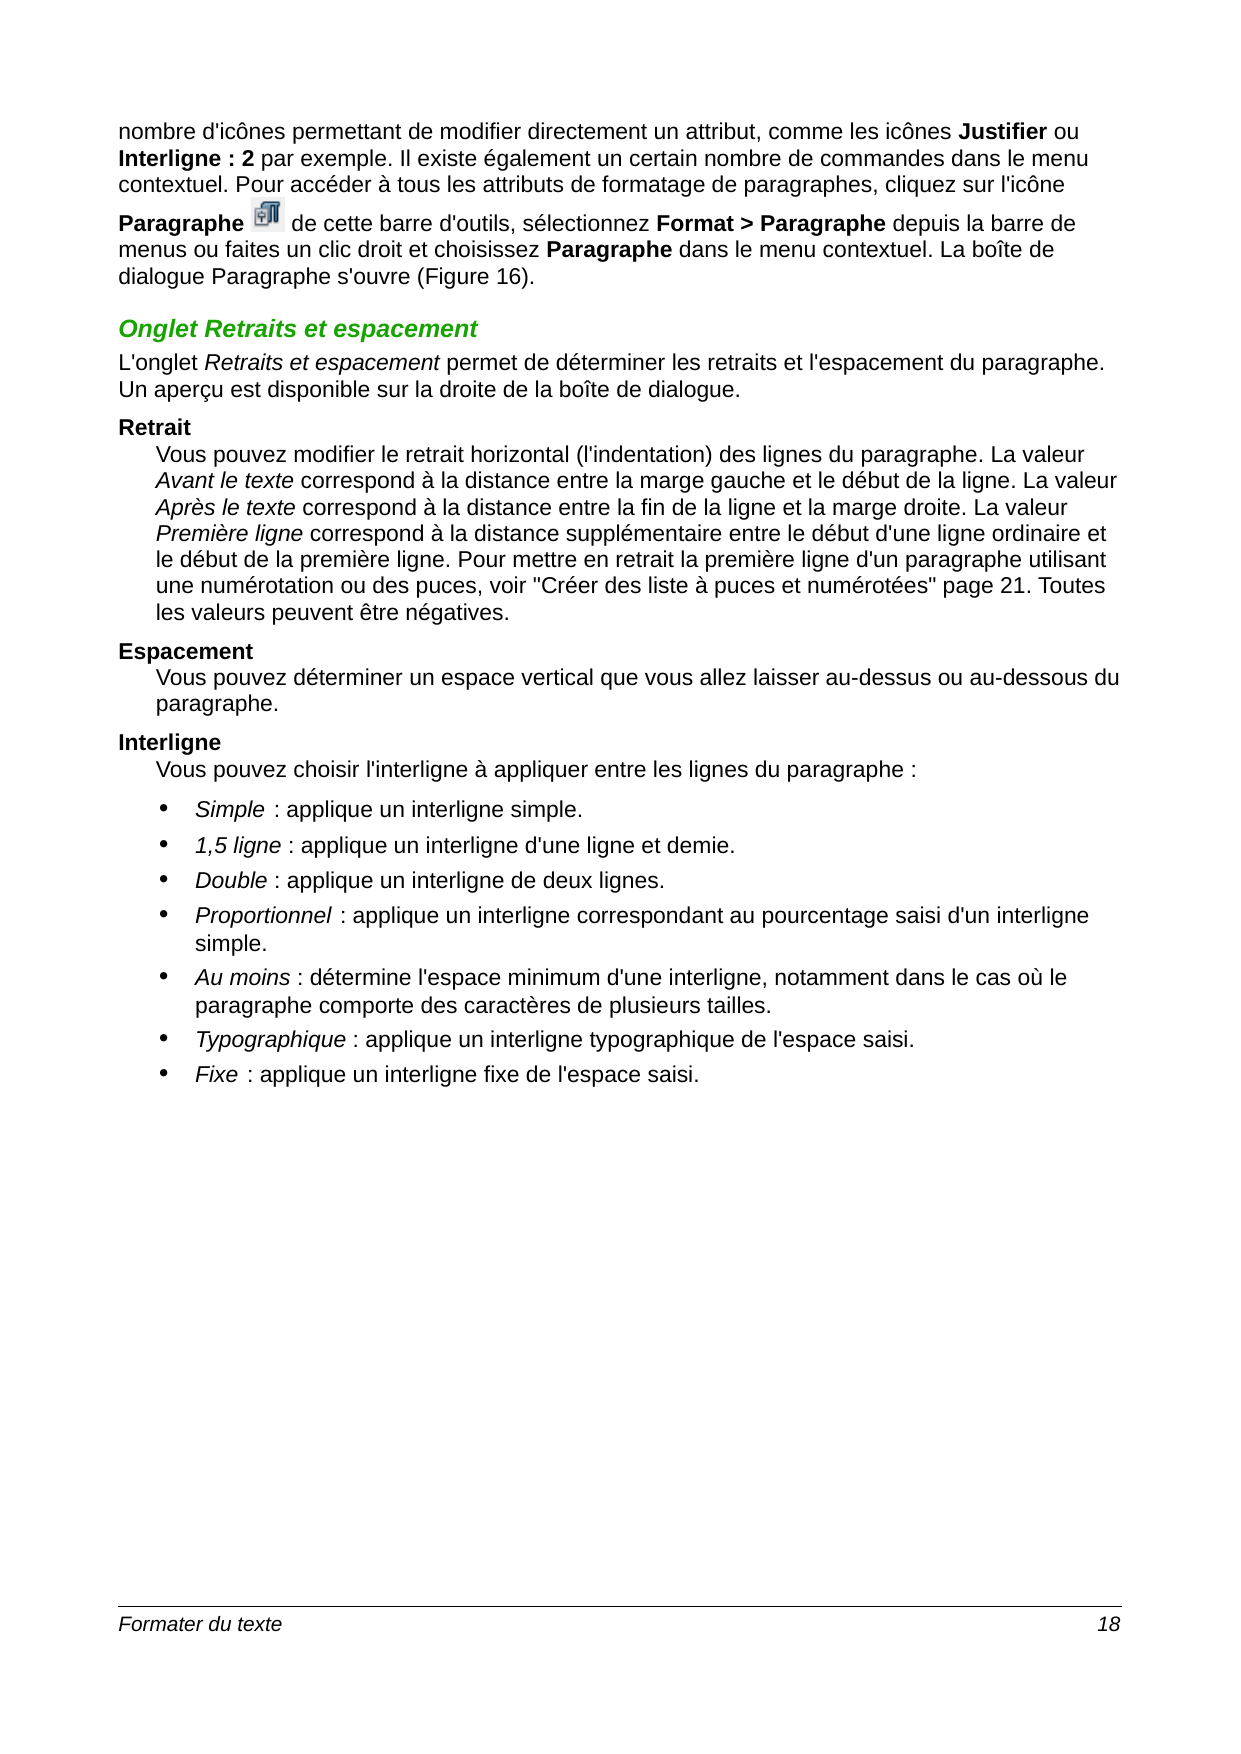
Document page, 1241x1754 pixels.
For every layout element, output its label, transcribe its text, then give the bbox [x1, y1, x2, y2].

text L'onglet Retraits et espacement permet de déterminer les retraits et l'espacement du paragraphe. Un aperçu est disponible sur la droite de la boîte de dialogue. [118, 349, 1122, 402]
text Interligne [118, 729, 1122, 756]
picture [250, 197, 285, 232]
list Simple : applique un interligne simple. [156, 794, 1122, 824]
text Vous pouvez déterminer un espace vertical que vous allez laisser au-dessus ou au-dessous du paragraphe. [156, 664, 1122, 717]
list Double : applique un interligne de deux lignes. [156, 865, 1122, 894]
list Fixe : applique un interligne fixe de l'espace saisi. [156, 1060, 1122, 1089]
list Typographique : applique un interligne typographique de l'espace saisi. [156, 1024, 1122, 1053]
list Proportionnel : applique un interligne correspondant au pourcentage saisi d'un interligne simple. [156, 901, 1122, 956]
text Vous pouvez choisir l'interligne à appliquer entre les lignes du paragraphe : [156, 756, 1122, 782]
text Vous pouvez modifier le retrait horizontal (l'indentation) des lignes du paragraphe. La valeur Avant le texte correspond à la distance entre la marge gauche et le début de la ligne. La valeur Après le texte correspond à la distance entre la fin de la ligne et la marge droite. La valeur Première ligne correspond à la distance supplémentaire entre le début d'une ligne ordinaire et le début de la première ligne. Pour mettre en retrait la première ligne d'un paragraphe utilisant une numérotation ou des puces, voir "Créer des liste à puces et numérotées" page 21. Toutes les valeurs peuvent être négatives. [156, 441, 1122, 625]
text nombre d'icônes permettant de modifier directement un attribut, comme les icônes Justifier ou Interligne : 2 par exemple. Il existe également un certain nombre de commandes dans le menu contextuel. Pour accéder à tous les attributs de formatage de paragraphes, cliquez sur l'icône Paragraphe de cette barre d'outils, sélectionnez Format > Paragraphe depuis la barre de menus ou faites un clic droit et choisissez Paragraphe dans le menu contextuel. La boîte de dialogue Paragraphe s'ouvre (Figure 16). [118, 118, 1122, 289]
list 1,5 ligne : applique un interligne d'une ligne et demie. [156, 830, 1122, 859]
subtitle Onglet Retraits et espacement [118, 314, 1122, 343]
text Espacement [118, 638, 1122, 664]
list Au moins : détermine l'espace minimum d'une interligne, notamment dans le cas où le paragraphe comporte des caractères de plusieurs tailles. [156, 962, 1122, 1018]
text Retrait [118, 414, 1122, 441]
